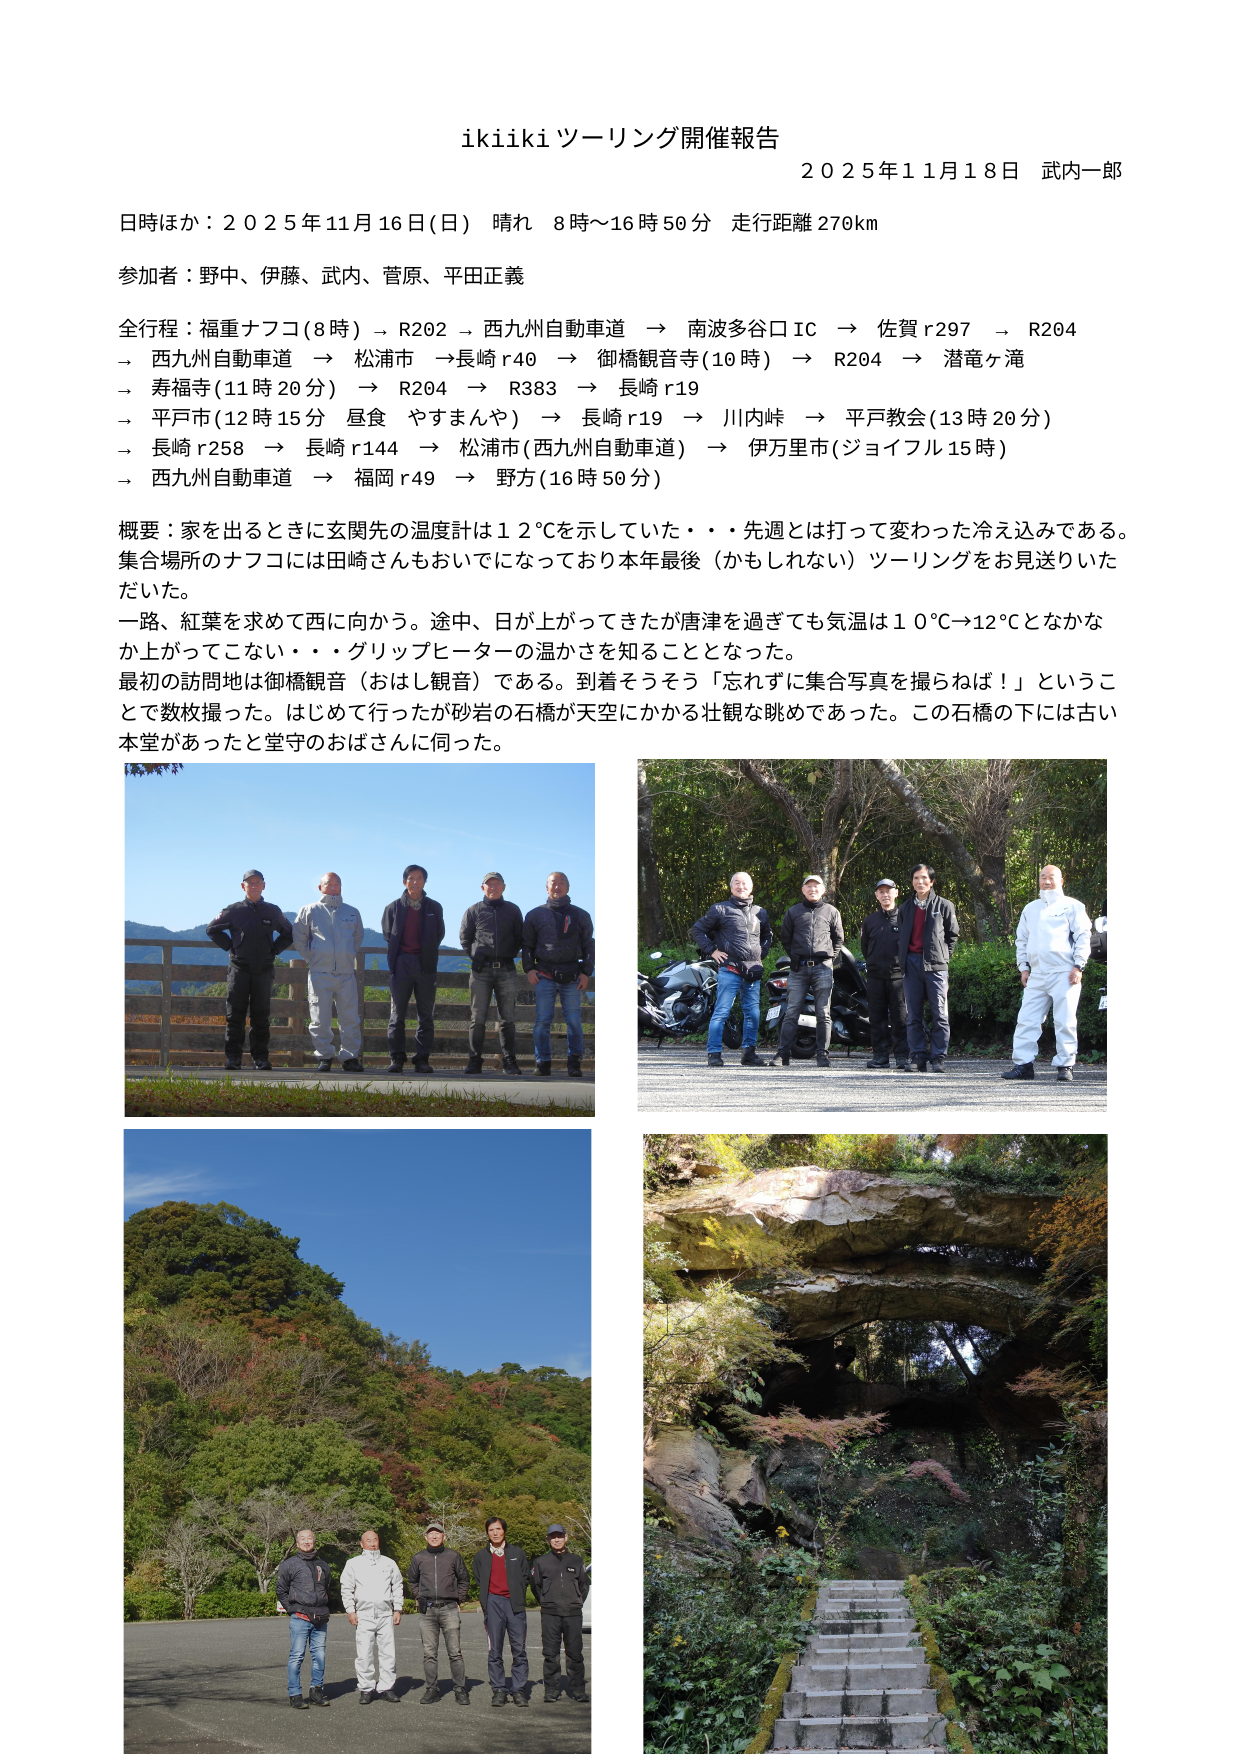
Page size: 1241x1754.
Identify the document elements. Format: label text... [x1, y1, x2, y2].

text → 長崎r258 → 長崎r144 → 松浦市(西九州自動車道) → 伊万里市(ジョイフル15時) [118, 432, 1122, 462]
text ikiikiツーリング開催報告 [118, 118, 1122, 154]
text 集合場所のナフコには田崎さんもおいでになっており本年最後（かもしれない）ツーリングをお見送りいただいた。 [118, 544, 1122, 605]
picture [123, 1129, 592, 1754]
text 日時ほか：２０２５年11月16日(日) 晴れ 8時～16時50分 走行距離270km [118, 207, 1122, 237]
text ２０２５年１１月１８日 武内一郎 [118, 154, 1122, 184]
text 概要：家を出るときに玄関先の温度計は１２℃を示していた・・・先週とは打って変わった冷え込みである。 [118, 514, 1122, 544]
picture [637, 759, 1107, 1112]
text → 平戸市(12時15分 昼食 やすまんや) → 長崎r19 → 川内峠 → 平戸教会(13時20分) [118, 402, 1122, 432]
picture [643, 1134, 1108, 1754]
picture [124, 763, 595, 1117]
text 一路、紅葉を求めて西に向かう。途中、日が上がってきたが唐津を過ぎても気温は１０℃→12℃となかなか上がってこない・・・グリップヒーターの温かさを知ることとなった。 [118, 605, 1122, 666]
text → 西九州自動車道 → 福岡r49 → 野方(16時50分) [118, 462, 1122, 491]
text → 寿福寺(11時20分) → R204 → R383 → 長崎r19 [118, 372, 1122, 402]
text 参加者：野中、伊藤、武内、菅原、平田正義 [118, 260, 1122, 289]
text → 西九州自動車道 → 松浦市 →長崎r40 → 御橋観音寺(10時) → R204 → 潜竜ヶ滝 [118, 342, 1122, 372]
text 全行程：福重ナフコ(8時) → R202 → 西九州自動車道 → 南波多谷口IC → 佐賀r297 → R204 [118, 313, 1122, 342]
text 最初の訪問地は御橋観音（おはし観音）である。到着そうそう「忘れずに集合写真を撮らねば！」ということで数枚撮った。はじめて行ったが砂岩の石橋が天空にかかる壮観な眺めであった。この石橋の下には古い本堂があったと堂守のおばさんに伺った。 [118, 666, 1122, 756]
